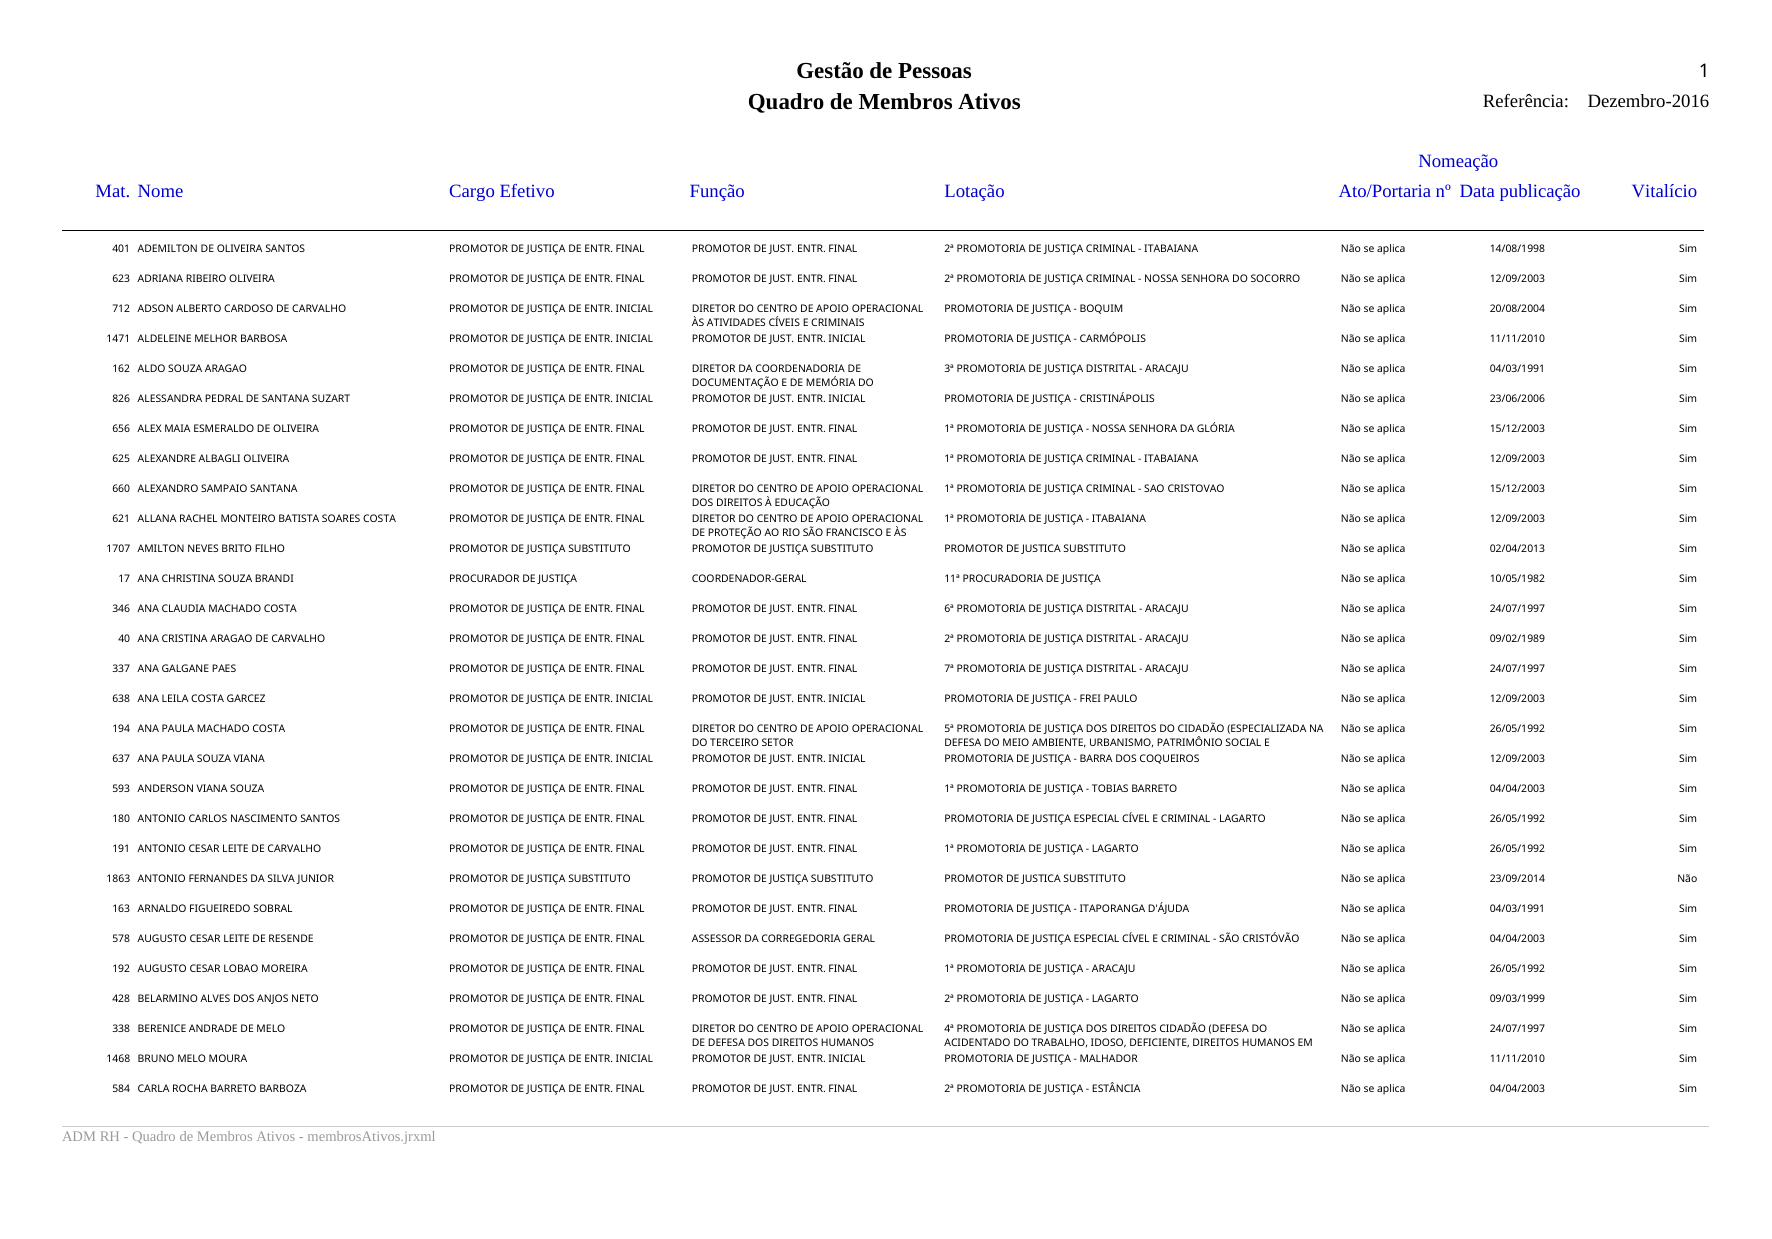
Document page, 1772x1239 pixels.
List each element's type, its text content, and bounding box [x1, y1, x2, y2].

table_cell Sim [1585, 451, 1697, 480]
table_cell 12/09/2003 [1454, 691, 1580, 720]
table_cell [938, 691, 944, 720]
table_cell [0, 751, 68, 780]
table_cell [1697, 391, 1771, 420]
table_cell [1580, 511, 1585, 540]
table_cell 6ª PROMOTORIA DE JUSTIÇA DISTRITAL - ARACAJU [944, 601, 1336, 630]
table_cell PROMOTOR DE JUSTIÇA DE ENTR. FINAL [449, 511, 683, 540]
table_cell [1697, 751, 1771, 780]
table_cell PROMOTOR DE JUSTIÇA DE ENTR. FINAL [449, 931, 683, 960]
table_cell PROMOTOR DE JUSTIÇA DE ENTR. INICIAL [449, 1051, 683, 1080]
table_cell [130, 541, 137, 570]
table_cell Sim [1585, 331, 1697, 360]
table_cell [443, 631, 449, 660]
table_cell AUGUSTO CESAR LEITE DE RESENDE [138, 931, 443, 960]
table_cell [443, 241, 449, 270]
table_cell [0, 631, 68, 660]
table_cell [0, 841, 68, 870]
table_cell PROMOTOR DE JUSTIÇA DE ENTR. INICIAL [449, 331, 683, 360]
table_cell [130, 451, 137, 480]
table_cell PROMOTOR DE JUSTIÇA DE ENTR. FINAL [449, 421, 683, 450]
table_cell PROMOTOR DE JUSTIÇA SUBSTITUTO [449, 541, 683, 570]
table_cell Sim [1585, 271, 1697, 300]
table_cell [130, 331, 137, 360]
table_cell [1697, 811, 1771, 840]
table_cell 194 [68, 721, 130, 750]
table_cell [1697, 781, 1771, 810]
table_cell [1697, 451, 1771, 480]
table_cell PROMOTOR DE JUSTIÇA DE ENTR. FINAL [449, 991, 683, 1020]
table_cell 1471 [68, 331, 130, 360]
table_cell 10/05/1982 [1454, 571, 1580, 600]
table_cell [1580, 331, 1585, 360]
table_cell [683, 451, 692, 480]
table_cell 12/09/2003 [1454, 511, 1580, 540]
table_cell [443, 811, 449, 840]
table_cell [1697, 661, 1771, 690]
table_cell ALDO SOUZA ARAGAO [138, 361, 443, 390]
table_cell Sim [1585, 301, 1697, 330]
table_cell Sim [1585, 241, 1697, 270]
table_cell Sim [1585, 811, 1697, 840]
table_cell 1 [1555, 57, 1709, 84]
table_cell [938, 301, 944, 330]
table_cell [130, 811, 137, 840]
table_cell 337 [68, 661, 130, 690]
table_cell [443, 841, 449, 870]
table_cell 04/04/2003 [1454, 781, 1580, 810]
table_cell [130, 1081, 137, 1110]
table_cell [1466, 57, 1555, 84]
table_cell 26/05/1992 [1454, 961, 1580, 990]
table_cell 1ª PROMOTORIA DE JUSTIÇA CRIMINAL - ITABAIANA [944, 451, 1336, 480]
table_cell [938, 571, 944, 600]
table_cell 15/12/2003 [1454, 481, 1580, 510]
table_cell [1336, 541, 1341, 570]
table_cell PROMOTOR DE JUSTIÇA DE ENTR. FINAL [449, 721, 683, 750]
table_cell [0, 1110, 1771, 1126]
table_cell [130, 391, 137, 420]
table_cell PROMOTOR DE JUSTIÇA DE ENTR. FINAL [449, 631, 683, 660]
table_cell Sim [1585, 361, 1697, 390]
table_cell [683, 631, 692, 660]
table_cell [683, 601, 692, 630]
table_cell [1043, 180, 1338, 229]
table_cell [0, 241, 68, 270]
table_cell [938, 391, 944, 420]
table_cell [938, 511, 944, 540]
table_cell DIRETOR DA COORDENADORIA DE DOCUMENTAÇÃO E DE MEMÓRIA DO [692, 361, 938, 390]
table_cell 621 [68, 511, 130, 540]
table_cell 712 [68, 301, 130, 330]
table_cell [0, 931, 68, 960]
table_cell PROMOTORIA DE JUSTIÇA ESPECIAL CÍVEL E CRIMINAL - LAGARTO [944, 811, 1336, 840]
table_cell [683, 871, 692, 900]
table_cell [1580, 811, 1585, 840]
table_cell 20/08/2004 [1454, 301, 1580, 330]
table_cell [1697, 601, 1771, 630]
table_cell [0, 361, 68, 390]
table_cell [938, 871, 944, 900]
table_cell Não se aplica [1341, 451, 1454, 480]
table_cell Sim [1585, 391, 1697, 420]
table_cell Não se aplica [1341, 481, 1454, 510]
table_cell ADEMILTON DE OLIVEIRA SANTOS [138, 241, 443, 270]
table_cell ALEX MAIA ESMERALDO DE OLIVEIRA [138, 421, 443, 450]
table_cell ANA PAULA SOUZA VIANA [138, 751, 443, 780]
table_cell [1336, 901, 1341, 930]
table_cell [1580, 691, 1585, 720]
table_cell [0, 691, 68, 720]
table_cell [1336, 931, 1341, 960]
table_cell Não se aplica [1341, 241, 1454, 270]
table_cell [938, 781, 944, 810]
table_cell PROMOTOR DE JUSTIÇA DE ENTR. FINAL [449, 661, 683, 690]
table_cell [1336, 361, 1341, 390]
table_cell [938, 541, 944, 570]
table_cell [1336, 481, 1341, 510]
table_cell PROMOTOR DE JUSTICA SUBSTITUTO [944, 871, 1336, 900]
table_cell [1336, 661, 1341, 690]
table_cell ANA PAULA MACHADO COSTA [138, 721, 443, 750]
table_cell [683, 751, 692, 780]
table_cell [683, 661, 692, 690]
table_cell [1697, 481, 1771, 510]
table_cell [0, 571, 68, 600]
table_cell Referência: [1483, 90, 1580, 118]
table_cell ADRIANA RIBEIRO OLIVEIRA [138, 271, 443, 300]
table_cell PROMOTOR DE JUSTIÇA DE ENTR. FINAL [449, 1021, 683, 1050]
table_cell 826 [68, 391, 130, 420]
table_cell [0, 391, 68, 420]
table_cell [0, 1021, 68, 1050]
table_cell Sim [1585, 1021, 1697, 1050]
table_cell PROMOTOR DE JUST. ENTR. FINAL [692, 781, 938, 810]
table_cell [938, 961, 944, 990]
table_cell [683, 271, 692, 300]
table_cell [1580, 541, 1585, 570]
table_cell PROMOTORIA DE JUSTIÇA - MALHADOR [944, 1051, 1336, 1080]
table_cell Dezembro-2016 [1583, 90, 1709, 118]
table_cell [683, 391, 692, 420]
table_cell PROMOTOR DE JUSTIÇA DE ENTR. INICIAL [449, 301, 683, 330]
table_cell 12/09/2003 [1454, 451, 1580, 480]
table_cell PROMOTOR DE JUSTIÇA DE ENTR. INICIAL [449, 751, 683, 780]
table_cell [1697, 901, 1771, 930]
table_cell [443, 301, 449, 330]
table_cell [1697, 1051, 1771, 1080]
table_cell Sim [1585, 601, 1697, 630]
table_cell [1336, 871, 1341, 900]
table_cell [443, 901, 449, 930]
table_cell [1580, 391, 1585, 420]
table_cell [1336, 631, 1341, 660]
table_cell [1336, 1021, 1341, 1050]
table_cell Sim [1585, 841, 1697, 870]
table_cell [0, 721, 68, 750]
table_cell Sim [1585, 571, 1697, 600]
table_cell [683, 1081, 692, 1110]
table_cell AUGUSTO CESAR LOBAO MOREIRA [138, 961, 443, 990]
table_cell [0, 781, 68, 810]
table_cell PROMOTOR DE JUST. ENTR. INICIAL [692, 751, 938, 780]
table_cell [938, 811, 944, 840]
table_cell PROMOTOR DE JUST. ENTR. FINAL [692, 841, 938, 870]
table_cell [683, 1021, 692, 1050]
table_cell PROMOTOR DE JUST. ENTR. FINAL [692, 661, 938, 690]
table_cell 623 [68, 271, 130, 300]
table_cell [443, 601, 449, 630]
table_cell [0, 541, 68, 570]
table_cell ANTONIO CESAR LEITE DE CARVALHO [138, 841, 443, 870]
table_cell [130, 991, 137, 1020]
table_cell [1697, 961, 1771, 990]
table_cell [443, 331, 449, 360]
table_cell [1697, 421, 1771, 450]
table_cell [1336, 301, 1341, 330]
table_cell PROCURADOR DE JUSTIÇA [449, 571, 683, 600]
table_cell [0, 57, 302, 84]
table_cell 7ª PROMOTORIA DE JUSTIÇA DISTRITAL - ARACAJU [944, 661, 1336, 690]
table_cell 02/04/2013 [1454, 541, 1580, 570]
table_cell [683, 841, 692, 870]
table_cell Sim [1585, 781, 1697, 810]
table_cell [683, 541, 692, 570]
table_cell 40 [68, 631, 130, 660]
table_cell [683, 781, 692, 810]
table_cell Não [1585, 871, 1697, 900]
table_cell [130, 661, 137, 690]
table_cell 26/05/1992 [1454, 811, 1580, 840]
table_cell Não se aplica [1341, 571, 1454, 600]
table_cell [130, 691, 137, 720]
table_cell ANTONIO FERNANDES DA SILVA JUNIOR [138, 871, 443, 900]
table_cell PROMOTOR DE JUST. ENTR. FINAL [692, 631, 938, 660]
table_cell Ato/Portaria nº [1338, 180, 1457, 229]
table_cell [0, 331, 68, 360]
table_cell PROMOTORIA DE JUSTIÇA - FREI PAULO [944, 691, 1336, 720]
table_cell Quadro de Membros Ativos [302, 89, 1466, 120]
table_cell Não se aplica [1341, 991, 1454, 1020]
table_cell [1336, 391, 1341, 420]
table_cell PROMOTOR DE JUST. ENTR. FINAL [692, 1081, 938, 1110]
table_cell Sim [1585, 631, 1697, 660]
table_cell [938, 661, 944, 690]
table_cell [1580, 871, 1585, 900]
table_cell ALESSANDRA PEDRAL DE SANTANA SUZART [138, 391, 443, 420]
table_cell PROMOTOR DE JUST. ENTR. FINAL [692, 421, 938, 450]
table_cell PROMOTOR DE JUSTIÇA DE ENTR. FINAL [449, 361, 683, 390]
table_cell Sim [1585, 1051, 1697, 1080]
table_cell [443, 751, 449, 780]
table_cell PROMOTOR DE JUSTIÇA DE ENTR. FINAL [449, 811, 683, 840]
table_cell [443, 421, 449, 450]
table_cell Não se aplica [1341, 751, 1454, 780]
table_cell [443, 571, 449, 600]
table_cell [130, 571, 137, 600]
table_cell [130, 301, 137, 330]
table_cell [1697, 331, 1771, 360]
table_cell Sim [1585, 931, 1697, 960]
table_cell [0, 481, 68, 510]
table_cell [683, 1051, 692, 1080]
table_cell [938, 1051, 944, 1080]
table_cell [683, 571, 692, 600]
table_cell 26/05/1992 [1454, 721, 1580, 750]
table_cell PROMOTOR DE JUST. ENTR. FINAL [692, 991, 938, 1020]
table_cell Sim [1585, 691, 1697, 720]
table_cell [1709, 1126, 1771, 1150]
table_cell [1580, 1021, 1585, 1050]
table_cell [1580, 241, 1585, 270]
table_cell PROMOTOR DE JUSTICA SUBSTITUTO [944, 541, 1336, 570]
table_cell PROMOTOR DE JUSTIÇA DE ENTR. INICIAL [449, 691, 683, 720]
table_cell [1336, 751, 1341, 780]
table_cell [1336, 991, 1341, 1020]
table_cell [683, 811, 692, 840]
table_cell PROMOTORIA DE JUSTIÇA ESPECIAL CÍVEL E CRIMINAL - SÃO CRISTÓVÃO [944, 931, 1336, 960]
table_cell [0, 511, 68, 540]
table_cell ALDELEINE MELHOR BARBOSA [138, 331, 443, 360]
table_cell Não se aplica [1341, 961, 1454, 990]
table_cell [1336, 721, 1341, 750]
table_cell BRUNO MELO MOURA [138, 1051, 443, 1080]
table_cell [130, 931, 137, 960]
table_cell Não se aplica [1341, 331, 1454, 360]
table_cell [683, 691, 692, 720]
table_cell [130, 631, 137, 660]
table_cell [443, 661, 449, 690]
table_cell 1ª PROMOTORIA DE JUSTIÇA - TOBIAS BARRETO [944, 781, 1336, 810]
table_cell [0, 811, 68, 840]
table_cell [1697, 241, 1771, 270]
table_cell Mat. [68, 180, 130, 229]
table_cell Não se aplica [1341, 511, 1454, 540]
table_cell [938, 631, 944, 660]
table_cell Não se aplica [1341, 391, 1454, 420]
table_cell Não se aplica [1341, 301, 1454, 330]
table_cell [443, 391, 449, 420]
table_cell [1580, 931, 1585, 960]
table_cell [130, 361, 137, 390]
table_cell [0, 271, 68, 300]
table_cell [0, 120, 1771, 150]
table_cell Não se aplica [1341, 721, 1454, 750]
table_cell [0, 180, 68, 229]
table_cell [1580, 481, 1585, 510]
table_cell 637 [68, 751, 130, 780]
table_cell [130, 421, 137, 450]
table_cell Não se aplica [1341, 661, 1454, 690]
table_cell Não se aplica [1341, 361, 1454, 390]
table_cell Não se aplica [1341, 1081, 1454, 1110]
table_cell [683, 331, 692, 360]
table_cell [443, 451, 449, 480]
table_cell Sim [1585, 1081, 1697, 1110]
table_cell ANA CLAUDIA MACHADO COSTA [138, 601, 443, 630]
table_cell Gestão de Pessoas [302, 57, 1466, 85]
table_cell [938, 331, 944, 360]
table_cell 660 [68, 481, 130, 510]
table_cell [443, 991, 449, 1020]
table_cell Nomeação [1338, 150, 1578, 180]
table_cell [1580, 451, 1585, 480]
table_cell [1336, 601, 1341, 630]
table_cell 04/03/1991 [1454, 361, 1580, 390]
table_cell 638 [68, 691, 130, 720]
table_cell [938, 241, 944, 270]
table_cell Lotação [944, 180, 1042, 229]
table_cell Sim [1585, 751, 1697, 780]
table_cell CARLA ROCHA BARRETO BARBOZA [138, 1081, 443, 1110]
table_cell PROMOTOR DE JUSTIÇA SUBSTITUTO [449, 871, 683, 900]
table_cell 11ª PROCURADORIA DE JUSTIÇA [944, 571, 1336, 600]
table_cell [683, 301, 692, 330]
table_cell [1580, 361, 1585, 390]
table_cell [1697, 511, 1771, 540]
table_cell [1336, 841, 1341, 870]
table_cell PROMOTOR DE JUSTIÇA SUBSTITUTO [692, 541, 938, 570]
table_cell [683, 721, 692, 750]
table_cell [1466, 90, 1483, 118]
table_cell [130, 271, 137, 300]
table_cell PROMOTOR DE JUSTIÇA DE ENTR. INICIAL [449, 391, 683, 420]
table_cell Não se aplica [1341, 841, 1454, 870]
table_cell 04/04/2003 [1454, 931, 1580, 960]
table_cell [1336, 571, 1341, 600]
table_cell [130, 1051, 137, 1080]
table_cell [443, 1081, 449, 1110]
table_cell [443, 691, 449, 720]
table_cell Função [689, 180, 767, 229]
table_cell PROMOTORIA DE JUSTIÇA - BARRA DOS COQUEIROS [944, 751, 1336, 780]
table_cell PROMOTOR DE JUST. ENTR. INICIAL [692, 691, 938, 720]
table_cell [1336, 451, 1341, 480]
table_cell [130, 841, 137, 870]
table_cell ANTONIO CARLOS NASCIMENTO SANTOS [138, 811, 443, 840]
table_cell 26/05/1992 [1454, 841, 1580, 870]
table_cell PROMOTOR DE JUST. ENTR. FINAL [692, 271, 938, 300]
table_cell PROMOTOR DE JUST. ENTR. FINAL [692, 811, 938, 840]
table_cell 23/09/2014 [1454, 871, 1580, 900]
table_cell [1697, 1081, 1771, 1110]
table_cell [1580, 841, 1585, 870]
table_cell 17 [68, 571, 130, 600]
table_cell [1697, 691, 1771, 720]
table_cell 11/11/2010 [1454, 331, 1580, 360]
table_cell Não se aplica [1341, 691, 1454, 720]
table_cell ASSESSOR DA CORREGEDORIA GERAL [692, 931, 938, 960]
table_cell [0, 301, 68, 330]
table_cell BERENICE ANDRADE DE MELO [138, 1021, 443, 1050]
table_cell Sim [1585, 421, 1697, 450]
table_cell [1697, 931, 1771, 960]
table_cell [1580, 421, 1585, 450]
table_cell PROMOTOR DE JUSTIÇA DE ENTR. FINAL [449, 901, 683, 930]
table_cell [443, 361, 449, 390]
table_cell [443, 1051, 449, 1080]
table_cell 180 [68, 811, 130, 840]
table_cell 1ª PROMOTORIA DE JUSTIÇA CRIMINAL - SAO CRISTOVAO [944, 481, 1336, 510]
table_cell ALEXANDRE ALBAGLI OLIVEIRA [138, 451, 443, 480]
table_cell ANA LEILA COSTA GARCEZ [138, 691, 443, 720]
table_cell [1709, 57, 1771, 84]
table_cell [443, 271, 449, 300]
table_cell [1697, 541, 1771, 570]
table_cell 1863 [68, 871, 130, 900]
table_cell 24/07/1997 [1454, 601, 1580, 630]
table_cell PROMOTOR DE JUSTIÇA DE ENTR. FINAL [449, 781, 683, 810]
table_cell DIRETOR DO CENTRO DE APOIO OPERACIONAL ÀS ATIVIDADES CÍVEIS E CRIMINAIS [692, 301, 938, 330]
table_cell [683, 961, 692, 990]
table_cell [443, 511, 449, 540]
table_cell Não se aplica [1341, 421, 1454, 450]
table_cell [1580, 781, 1585, 810]
table_cell PROMOTOR DE JUSTIÇA DE ENTR. FINAL [449, 961, 683, 990]
table_cell Sim [1585, 481, 1697, 510]
table_cell [0, 150, 1338, 180]
table_cell 14/08/1998 [1454, 241, 1580, 270]
table_cell [1697, 271, 1771, 300]
table_cell [683, 421, 692, 450]
table_cell [1697, 991, 1771, 1020]
table_cell [0, 90, 302, 118]
table_cell [443, 961, 449, 990]
table_cell [443, 541, 449, 570]
table_cell [1697, 841, 1771, 870]
table_cell [683, 901, 692, 930]
table_cell [1336, 421, 1341, 450]
table_cell 593 [68, 781, 130, 810]
table_cell ALLANA RACHEL MONTEIRO BATISTA SOARES COSTA [138, 511, 443, 540]
table_cell PROMOTOR DE JUSTIÇA DE ENTR. FINAL [449, 241, 683, 270]
table_cell PROMOTORIA DE JUSTIÇA - CRISTINÁPOLIS [944, 391, 1336, 420]
table_cell Data publicação [1457, 180, 1583, 229]
table_cell [130, 961, 137, 990]
table_cell PROMOTORIA DE JUSTIÇA - CARMÓPOLIS [944, 331, 1336, 360]
table_cell [130, 751, 137, 780]
table_cell [1336, 271, 1341, 300]
table_cell [1697, 361, 1771, 390]
table_cell PROMOTOR DE JUSTIÇA DE ENTR. FINAL [449, 1081, 683, 1110]
table_cell 1ª PROMOTORIA DE JUSTIÇA - LAGARTO [944, 841, 1336, 870]
table_cell Não se aplica [1341, 1021, 1454, 1050]
table_cell [443, 481, 449, 510]
table_cell [130, 481, 137, 510]
table_cell [938, 1081, 944, 1110]
table_cell [443, 871, 449, 900]
table_cell [1697, 180, 1771, 229]
table_cell PROMOTOR DE JUSTIÇA DE ENTR. FINAL [449, 841, 683, 870]
table_cell [1336, 781, 1341, 810]
table_cell 1468 [68, 1051, 130, 1080]
table_cell 04/03/1991 [1454, 901, 1580, 930]
table_cell [130, 901, 137, 930]
table_cell 23/06/2006 [1454, 391, 1580, 420]
table_cell [1336, 331, 1341, 360]
table_cell [938, 841, 944, 870]
table_cell [938, 991, 944, 1020]
table_cell Sim [1585, 991, 1697, 1020]
table_cell [443, 931, 449, 960]
table_cell [938, 421, 944, 450]
table_cell [0, 871, 68, 900]
table_cell 12/09/2003 [1454, 271, 1580, 300]
table_cell [1580, 571, 1585, 600]
table_cell BELARMINO ALVES DOS ANJOS NETO [138, 991, 443, 1020]
table_cell [683, 931, 692, 960]
table_cell [1578, 150, 1771, 180]
table_cell PROMOTOR DE JUST. ENTR. INICIAL [692, 1051, 938, 1080]
table_cell 346 [68, 601, 130, 630]
table_cell [0, 421, 68, 450]
table_cell 24/07/1997 [1454, 661, 1580, 690]
table_cell Vitalício [1618, 180, 1697, 229]
table_cell 1ª PROMOTORIA DE JUSTIÇA - ITABAIANA [944, 511, 1336, 540]
table_cell Sim [1585, 901, 1697, 930]
table_cell PROMOTOR DE JUST. ENTR. FINAL [692, 451, 938, 480]
table_cell [683, 991, 692, 1020]
table_cell Nome [138, 180, 202, 229]
table_cell PROMOTOR DE JUST. ENTR. FINAL [692, 241, 938, 270]
table_cell PROMOTOR DE JUSTIÇA SUBSTITUTO [692, 871, 938, 900]
table_cell [1580, 751, 1585, 780]
table_cell [0, 451, 68, 480]
table_cell ADM RH - Quadro de Membros Ativos - membrosAtivos.jrxml [62, 1127, 1709, 1150]
table_cell [938, 271, 944, 300]
table_cell [683, 361, 692, 390]
table_cell 4ª PROMOTORIA DE JUSTIÇA DOS DIREITOS CIDADÃO (DEFESA DO ACIDENTADO DO TRABALHO, IDOSO, DEFICIENTE, DIREITOS HUMANOS EM [944, 1021, 1336, 1050]
table_cell DIRETOR DO CENTRO DE APOIO OPERACIONAL DE DEFESA DOS DIREITOS HUMANOS [692, 1021, 938, 1050]
table_cell ANA CRISTINA ARAGAO DE CARVALHO [138, 631, 443, 660]
table_cell PROMOTOR DE JUSTIÇA DE ENTR. FINAL [449, 601, 683, 630]
table_cell 1ª PROMOTORIA DE JUSTIÇA - ARACAJU [944, 961, 1336, 990]
table_cell [1580, 1051, 1585, 1080]
table_cell 2ª PROMOTORIA DE JUSTIÇA CRIMINAL - NOSSA SENHORA DO SOCORRO [944, 271, 1336, 300]
table_cell 2ª PROMOTORIA DE JUSTIÇA - ESTÂNCIA [944, 1081, 1336, 1110]
table_cell DIRETOR DO CENTRO DE APOIO OPERACIONAL DO TERCEIRO SETOR [692, 721, 938, 750]
table_cell [938, 901, 944, 930]
table_cell [0, 1126, 62, 1150]
table_cell Sim [1585, 661, 1697, 690]
table_cell 401 [68, 241, 130, 270]
table_cell ANDERSON VIANA SOUZA [138, 781, 443, 810]
table_cell [1580, 991, 1585, 1020]
table_cell [1336, 1051, 1341, 1080]
table_cell Sim [1585, 961, 1697, 990]
table_cell [1580, 661, 1585, 690]
table_cell [130, 871, 137, 900]
table_cell AMILTON NEVES BRITO FILHO [138, 541, 443, 570]
table_cell 338 [68, 1021, 130, 1050]
table_cell [938, 481, 944, 510]
table_cell [683, 241, 692, 270]
table_cell 163 [68, 901, 130, 930]
table_cell COORDENADOR-GERAL [692, 571, 938, 600]
table_cell [0, 991, 68, 1020]
table_cell [1336, 1081, 1341, 1110]
table_cell [130, 1021, 137, 1050]
table_cell 11/11/2010 [1454, 1051, 1580, 1080]
table_cell Não se aplica [1341, 781, 1454, 810]
table_cell 578 [68, 931, 130, 960]
table_cell [1709, 90, 1771, 118]
table_cell [938, 931, 944, 960]
table_cell DIRETOR DO CENTRO DE APOIO OPERACIONAL DOS DIREITOS À EDUCAÇÃO [692, 481, 938, 510]
table_cell PROMOTOR DE JUSTIÇA DE ENTR. FINAL [449, 481, 683, 510]
table_cell Não se aplica [1341, 931, 1454, 960]
table_cell 3ª PROMOTORIA DE JUSTIÇA DISTRITAL - ARACAJU [944, 361, 1336, 390]
table_cell PROMOTORIA DE JUSTIÇA - BOQUIM [944, 301, 1336, 330]
table_cell [1697, 631, 1771, 660]
table_cell [203, 180, 449, 229]
table_cell PROMOTOR DE JUSTIÇA DE ENTR. FINAL [449, 451, 683, 480]
table_cell 04/04/2003 [1454, 1081, 1580, 1110]
table_cell [1336, 241, 1341, 270]
table_cell [767, 180, 944, 229]
table_cell [683, 180, 689, 229]
table_cell Não se aplica [1341, 1051, 1454, 1080]
table_cell [0, 961, 68, 990]
table_cell [938, 1021, 944, 1050]
table_cell [0, 232, 1771, 241]
table_cell [443, 781, 449, 810]
table_cell ADSON ALBERTO CARDOSO DE CARVALHO [138, 301, 443, 330]
table_cell [1697, 871, 1771, 900]
table_cell [1580, 601, 1585, 630]
table_cell [938, 451, 944, 480]
table_cell [1336, 691, 1341, 720]
table_cell 625 [68, 451, 130, 480]
table_cell Sim [1585, 541, 1697, 570]
table_cell [938, 601, 944, 630]
table_cell [0, 901, 68, 930]
table_cell 2ª PROMOTORIA DE JUSTIÇA - LAGARTO [944, 991, 1336, 1020]
table_cell [1336, 961, 1341, 990]
table_cell Não se aplica [1341, 901, 1454, 930]
table_cell 09/03/1999 [1454, 991, 1580, 1020]
table_cell 2ª PROMOTORIA DE JUSTIÇA DISTRITAL - ARACAJU [944, 631, 1336, 660]
table_cell Não se aplica [1341, 541, 1454, 570]
table_cell [1580, 301, 1585, 330]
table_cell [0, 601, 68, 630]
table_cell ANA GALGANE PAES [138, 661, 443, 690]
table_cell Não se aplica [1341, 871, 1454, 900]
table_cell [130, 511, 137, 540]
table_cell [443, 1021, 449, 1050]
table_cell [1336, 511, 1341, 540]
table_cell [1697, 1021, 1771, 1050]
table_cell ARNALDO FIGUEIREDO SOBRAL [138, 901, 443, 930]
table_cell Cargo Efetivo [449, 180, 683, 229]
table_cell [0, 661, 68, 690]
table_cell 2ª PROMOTORIA DE JUSTIÇA CRIMINAL - ITABAIANA [944, 241, 1336, 270]
table_cell [1580, 1081, 1585, 1110]
table_cell 1ª PROMOTORIA DE JUSTIÇA - NOSSA SENHORA DA GLÓRIA [944, 421, 1336, 450]
table_cell [1580, 961, 1585, 990]
table_cell [130, 241, 137, 270]
table_cell [938, 751, 944, 780]
table_cell 1707 [68, 541, 130, 570]
table_cell [683, 481, 692, 510]
table_cell [130, 601, 137, 630]
table_cell [1336, 811, 1341, 840]
table_cell [130, 781, 137, 810]
table_cell PROMOTOR DE JUST. ENTR. FINAL [692, 601, 938, 630]
table_cell DIRETOR DO CENTRO DE APOIO OPERACIONAL DE PROTEÇÃO AO RIO SÃO FRANCISCO E ÀS [692, 511, 938, 540]
table_cell [1580, 271, 1585, 300]
table_header [0, 0, 1771, 57]
table_cell [1580, 901, 1585, 930]
table_cell Sim [1585, 511, 1697, 540]
table_cell Não se aplica [1341, 601, 1454, 630]
table_cell 584 [68, 1081, 130, 1110]
table_cell [130, 721, 137, 750]
table_cell 09/02/1989 [1454, 631, 1580, 660]
table_cell 24/07/1997 [1454, 1021, 1580, 1050]
table_cell 162 [68, 361, 130, 390]
table_cell [443, 721, 449, 750]
table_cell [0, 1051, 68, 1080]
table_cell 12/09/2003 [1454, 751, 1580, 780]
table_cell Não se aplica [1341, 811, 1454, 840]
table_cell Não se aplica [1341, 271, 1454, 300]
table_cell PROMOTOR DE JUSTIÇA DE ENTR. FINAL [449, 271, 683, 300]
table_cell [683, 511, 692, 540]
table_cell 656 [68, 421, 130, 450]
table_cell [938, 361, 944, 390]
table_cell [1697, 301, 1771, 330]
table_cell ANA CHRISTINA SOUZA BRANDI [138, 571, 443, 600]
table_cell PROMOTOR DE JUST. ENTR. FINAL [692, 901, 938, 930]
table_cell [0, 1081, 68, 1110]
table_cell PROMOTOR DE JUST. ENTR. FINAL [692, 961, 938, 990]
table_cell 5ª PROMOTORIA DE JUSTIÇA DOS DIREITOS DO CIDADÃO (ESPECIALIZADA NA DEFESA DO MEIO AMBIENTE, URBANISMO, PATRIMÔNIO SOCIAL E [944, 721, 1336, 750]
table_cell Não se aplica [1341, 631, 1454, 660]
table_cell 15/12/2003 [1454, 421, 1580, 450]
table_cell [1580, 721, 1585, 750]
table_cell Sim [1585, 721, 1697, 750]
table_cell [938, 721, 944, 750]
table_cell [1697, 721, 1771, 750]
table_cell [130, 180, 137, 229]
table_cell PROMOTOR DE JUST. ENTR. INICIAL [692, 331, 938, 360]
table_cell ALEXANDRO SAMPAIO SANTANA [138, 481, 443, 510]
table_cell [1697, 571, 1771, 600]
table_cell PROMOTOR DE JUST. ENTR. INICIAL [692, 391, 938, 420]
table_cell 192 [68, 961, 130, 990]
table_cell [1583, 180, 1618, 229]
table_cell PROMOTORIA DE JUSTIÇA - ITAPORANGA D'ÁJUDA [944, 901, 1336, 930]
table_cell [1580, 631, 1585, 660]
table_cell 191 [68, 841, 130, 870]
table_cell 428 [68, 991, 130, 1020]
